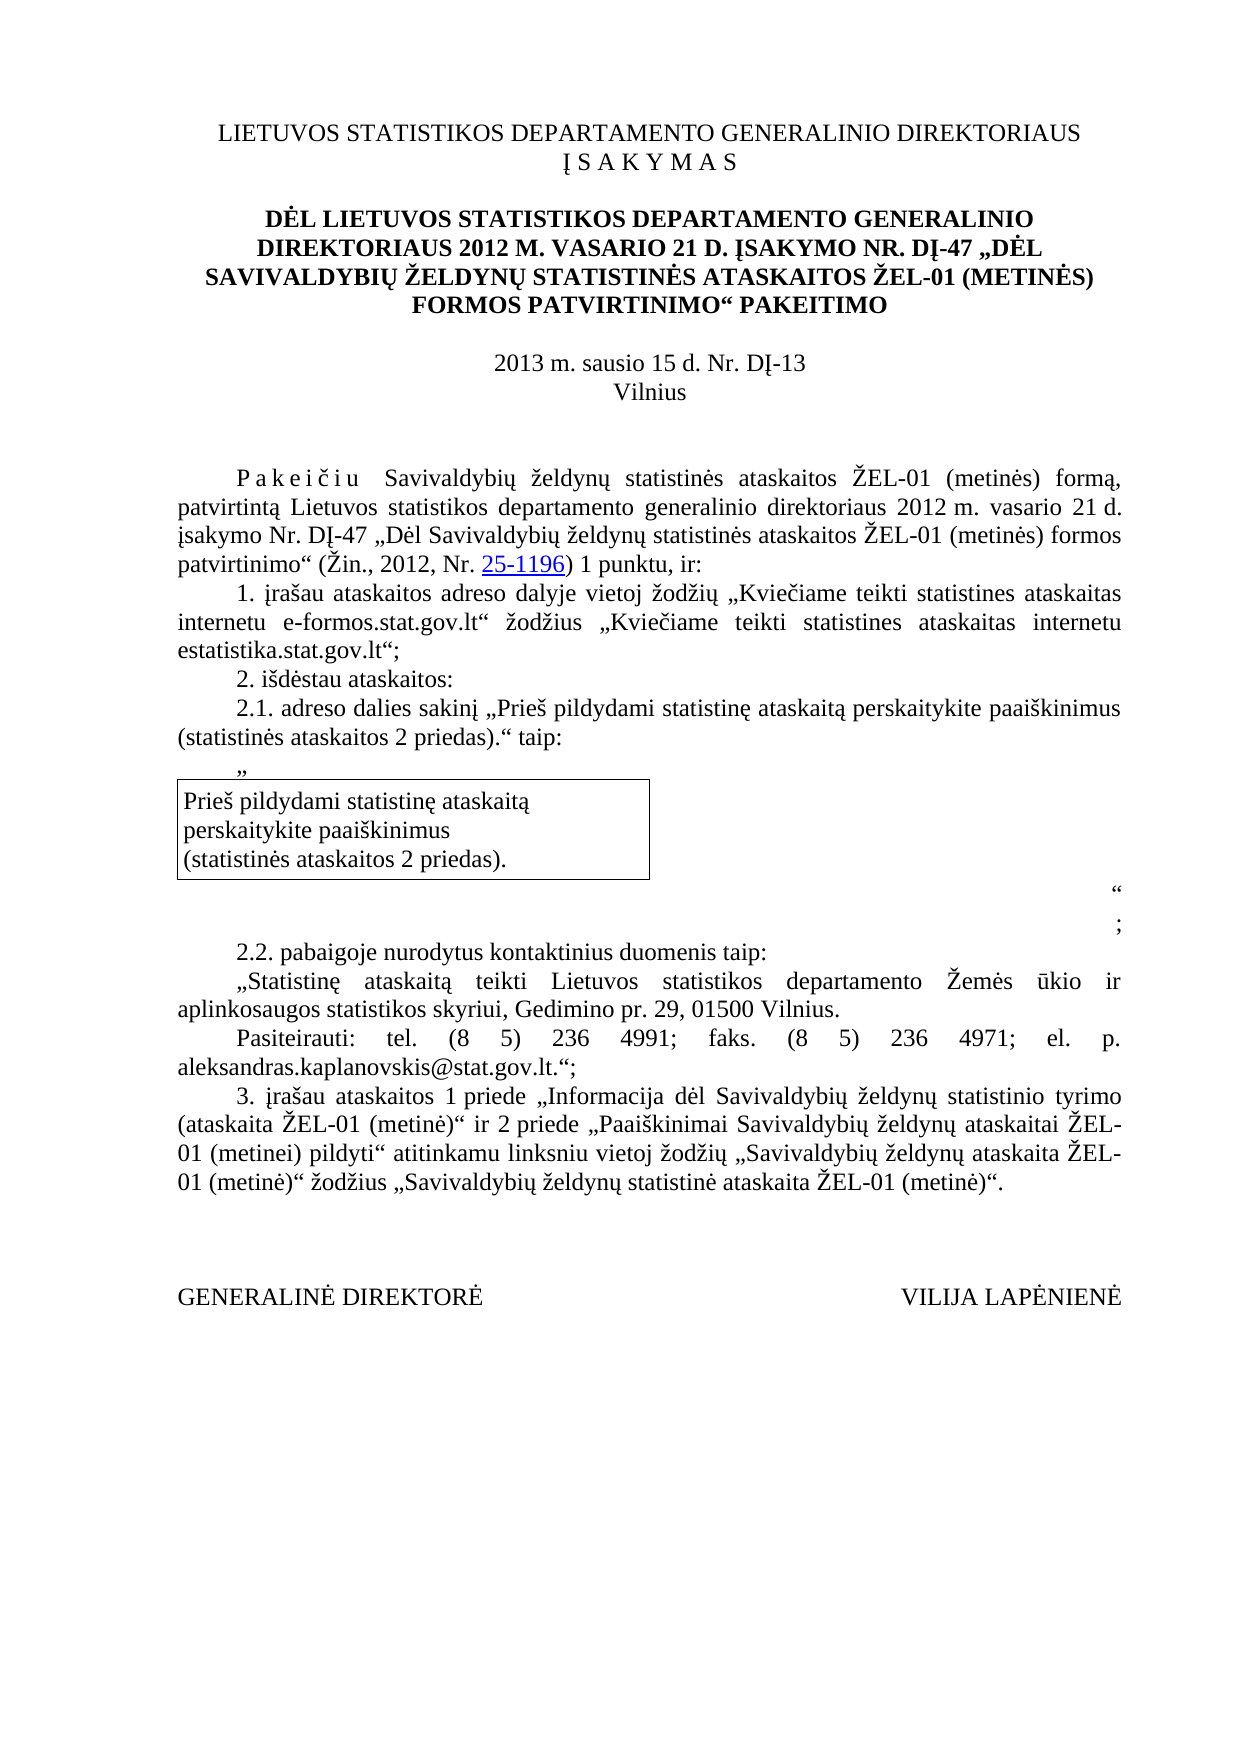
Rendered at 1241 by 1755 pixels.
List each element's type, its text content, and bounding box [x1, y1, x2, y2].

text “ [224, 879, 1122, 908]
text 2.2. pabaigoje nurodytus kontaktinius duomenis taip: [177, 937, 1122, 966]
text Pasiteirauti: tel. (8 5) 236 4991; faks. (8 5) 236 4971; el. p. aleksandras.kaplanovskis@stat.gov.lt.“; [177, 1023, 1122, 1081]
table_header Prieš pildydami statistinę ataskaitą perskaitykite paaiškinimus (statistinės ataskaitos 2 priedas). [178, 780, 649, 878]
text ; [177, 908, 1122, 937]
text Į S A K Y M A S [177, 147, 1122, 176]
text 2.1. adreso dalies sakinį „Prieš pildydami statistinę ataskaitą perskaitykite paaiškinimus (statistinės ataskaitos 2 priedas).“ taip: [177, 693, 1122, 751]
text „ [177, 751, 1122, 779]
text 2013 m. sausio 15 d. Nr. DĮ-13 [177, 348, 1122, 377]
text Pakeičiu Savivaldybių želdynų statistinės ataskaitos ŽEL-01 (metinės) formą, patvirtintą Lietuvos statistikos departamento generalinio direktoriaus 2012 m. vasario 21 d. įsakymo Nr. DĮ-47 „Dėl Savivaldybių želdynų statistinės ataskaitos ŽEL-01 (metinės) formos patvirtinimo“ (Žin., 2012, Nr. 25-1196) 1 punktu, ir: [177, 463, 1122, 578]
text Vilnius [177, 377, 1122, 406]
table_header [650, 779, 1122, 878]
text 1. įrašau ataskaitos adreso dalyje vietoj žodžių „Kviečiame teikti statistines ataskaitas internetu e-formos.stat.gov.lt“ žodžius „Kviečiame teikti statistines ataskaitas internetu estatistika.stat.gov.lt“; [177, 578, 1122, 664]
text 2. išdėstau ataskaitos: [177, 664, 1122, 693]
text 3. įrašau ataskaitos 1 priede „Informacija dėl Savivaldybių želdynų statistinio tyrimo (ataskaita ŽEL-01 (metinė)“ ir 2 priede „Paaiškinimai Savivaldybių želdynų ataskaitai ŽEL-01 (metinei) pildyti“ atitinkamu linksniu vietoj žodžių „Savivaldybių želdynų ataskaita ŽEL-01 (metinė)“ žodžius „Savivaldybių želdynų statistinė ataskaita ŽEL-01 (metinė)“. [177, 1081, 1122, 1196]
text „Statistinę ataskaitą teikti Lietuvos statistikos departamento Žemės ūkio ir aplinkosaugos statistikos skyriui, Gedimino pr. 29, 01500 Vilnius. [177, 966, 1122, 1023]
text Generalinė direktorė Vilija Lapėnienė [177, 1282, 1122, 1311]
text DĖL LIETUVOS STATISTIKOS DEPARTAMENTO GENERALINIO DIREKTORIAUS 2012 M. VASARIO 21 D. ĮSAKYMO Nr. DĮ-47 „DĖL SAVIVALDYBIŲ ŽELDYNŲ STATISTINĖS ATASKAITOS ŽEL-01 (METINĖS) FORMOS PATVIRTINIMO“ PAKEITIMO [177, 204, 1122, 319]
text LIETUVOS STATISTIKOS DEPARTAMENTO GENERALINIO DIREKTORIAUS [177, 118, 1122, 147]
